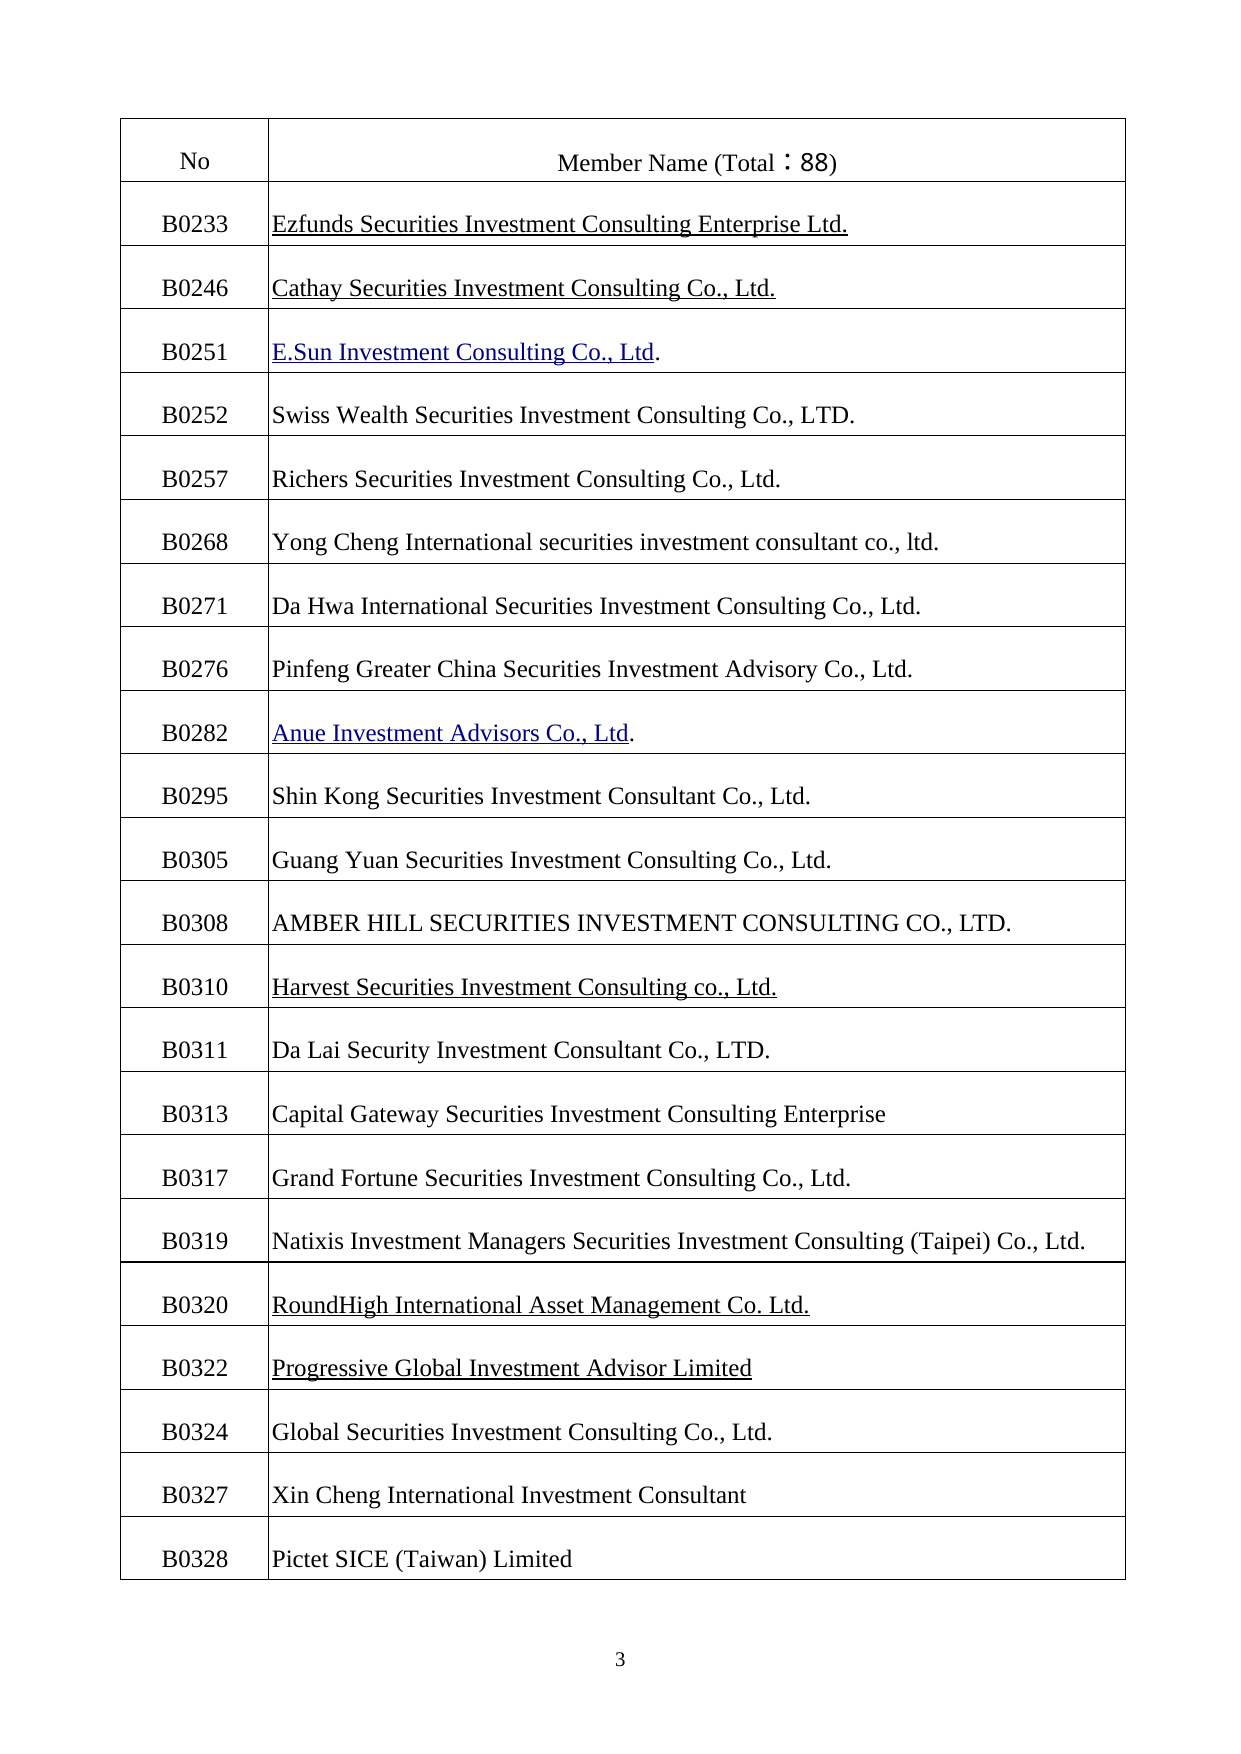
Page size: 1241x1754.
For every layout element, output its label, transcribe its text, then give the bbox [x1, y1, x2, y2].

table_cell Harvest Securities Investment Consulting co., Ltd. [269, 945, 1125, 1007]
table_cell B0327 [121, 1453, 268, 1516]
table_cell B0328 [121, 1517, 268, 1579]
table_cell Progressive Global Investment Advisor Limited [269, 1326, 1125, 1388]
table_cell B0313 [121, 1072, 268, 1134]
table_header Member Name (Total：88)表單的頂端 [269, 119, 1125, 181]
table_cell B0317 [121, 1135, 268, 1198]
table_cell B0246 [121, 246, 268, 308]
table_cell B0268 [121, 500, 268, 562]
table_cell RoundHigh International Asset Management Co. Ltd. [269, 1263, 1125, 1325]
table_header No [121, 119, 268, 181]
table_cell B0320 [121, 1263, 268, 1325]
table_cell Da Hwa International Securities Investment Consulting Co., Ltd. [269, 564, 1125, 626]
table_cell B0322 [121, 1326, 268, 1388]
table_cell Swiss Wealth Securities Investment Consulting Co., LTD. [269, 373, 1125, 435]
table_cell Pinfeng Greater China Securities Investment Advisory Co., Ltd. [269, 627, 1125, 689]
table_cell B0251 [121, 309, 268, 372]
table_cell B0311 [121, 1008, 268, 1071]
table_cell B0305 [121, 818, 268, 880]
table_cell Richers Securities Investment Consulting Co., Ltd. [269, 436, 1125, 499]
table_cell Yong Cheng International securities investment consultant co., ltd. [269, 500, 1125, 562]
table_cell Capital Gateway Securities Investment Consulting Enterprise [269, 1072, 1125, 1134]
table_cell B0310 [121, 945, 268, 1007]
table_cell Guang Yuan Securities Investment Consulting Co., Ltd. [269, 818, 1125, 880]
table_cell Grand Fortune Securities Investment Consulting Co., Ltd. [269, 1135, 1125, 1198]
table_cell AMBER HILL SECURITIES INVESTMENT CONSULTING CO., LTD. [269, 881, 1125, 944]
table_cell B0276 [121, 627, 268, 689]
table_cell Cathay Securities Investment Consulting Co., Ltd. [269, 246, 1125, 308]
table_cell B0252 [121, 373, 268, 435]
table_cell Da Lai Security Investment Consultant Co., LTD. [269, 1008, 1125, 1071]
table_cell E.Sun Investment Consulting Co., Ltd. [269, 309, 1125, 372]
table_cell B0271 [121, 564, 268, 626]
table_cell Shin Kong Securities Investment Consultant Co., Ltd. [269, 754, 1125, 817]
table_cell B0324 [121, 1390, 268, 1452]
table_cell Global Securities Investment Consulting Co., Ltd. [269, 1390, 1125, 1452]
table_cell Anue Investment Advisors Co., Ltd. [269, 691, 1125, 753]
table_cell Xin Cheng International Investment Consultant [269, 1453, 1125, 1516]
table_cell Ezfunds Securities Investment Consulting Enterprise Ltd. [269, 182, 1125, 245]
table_cell B0319 [121, 1199, 268, 1261]
table_cell B0308 [121, 881, 268, 944]
table_cell B0295 [121, 754, 268, 817]
table_cell B0282 [121, 691, 268, 753]
table_cell Pictet SICE (Taiwan) Limited [269, 1517, 1125, 1579]
table_cell Natixis Investment Managers Securities Investment Consulting (Taipei) Co., Ltd. [269, 1199, 1125, 1261]
table_cell B0257 [121, 436, 268, 499]
table_cell B0233 [121, 182, 268, 245]
